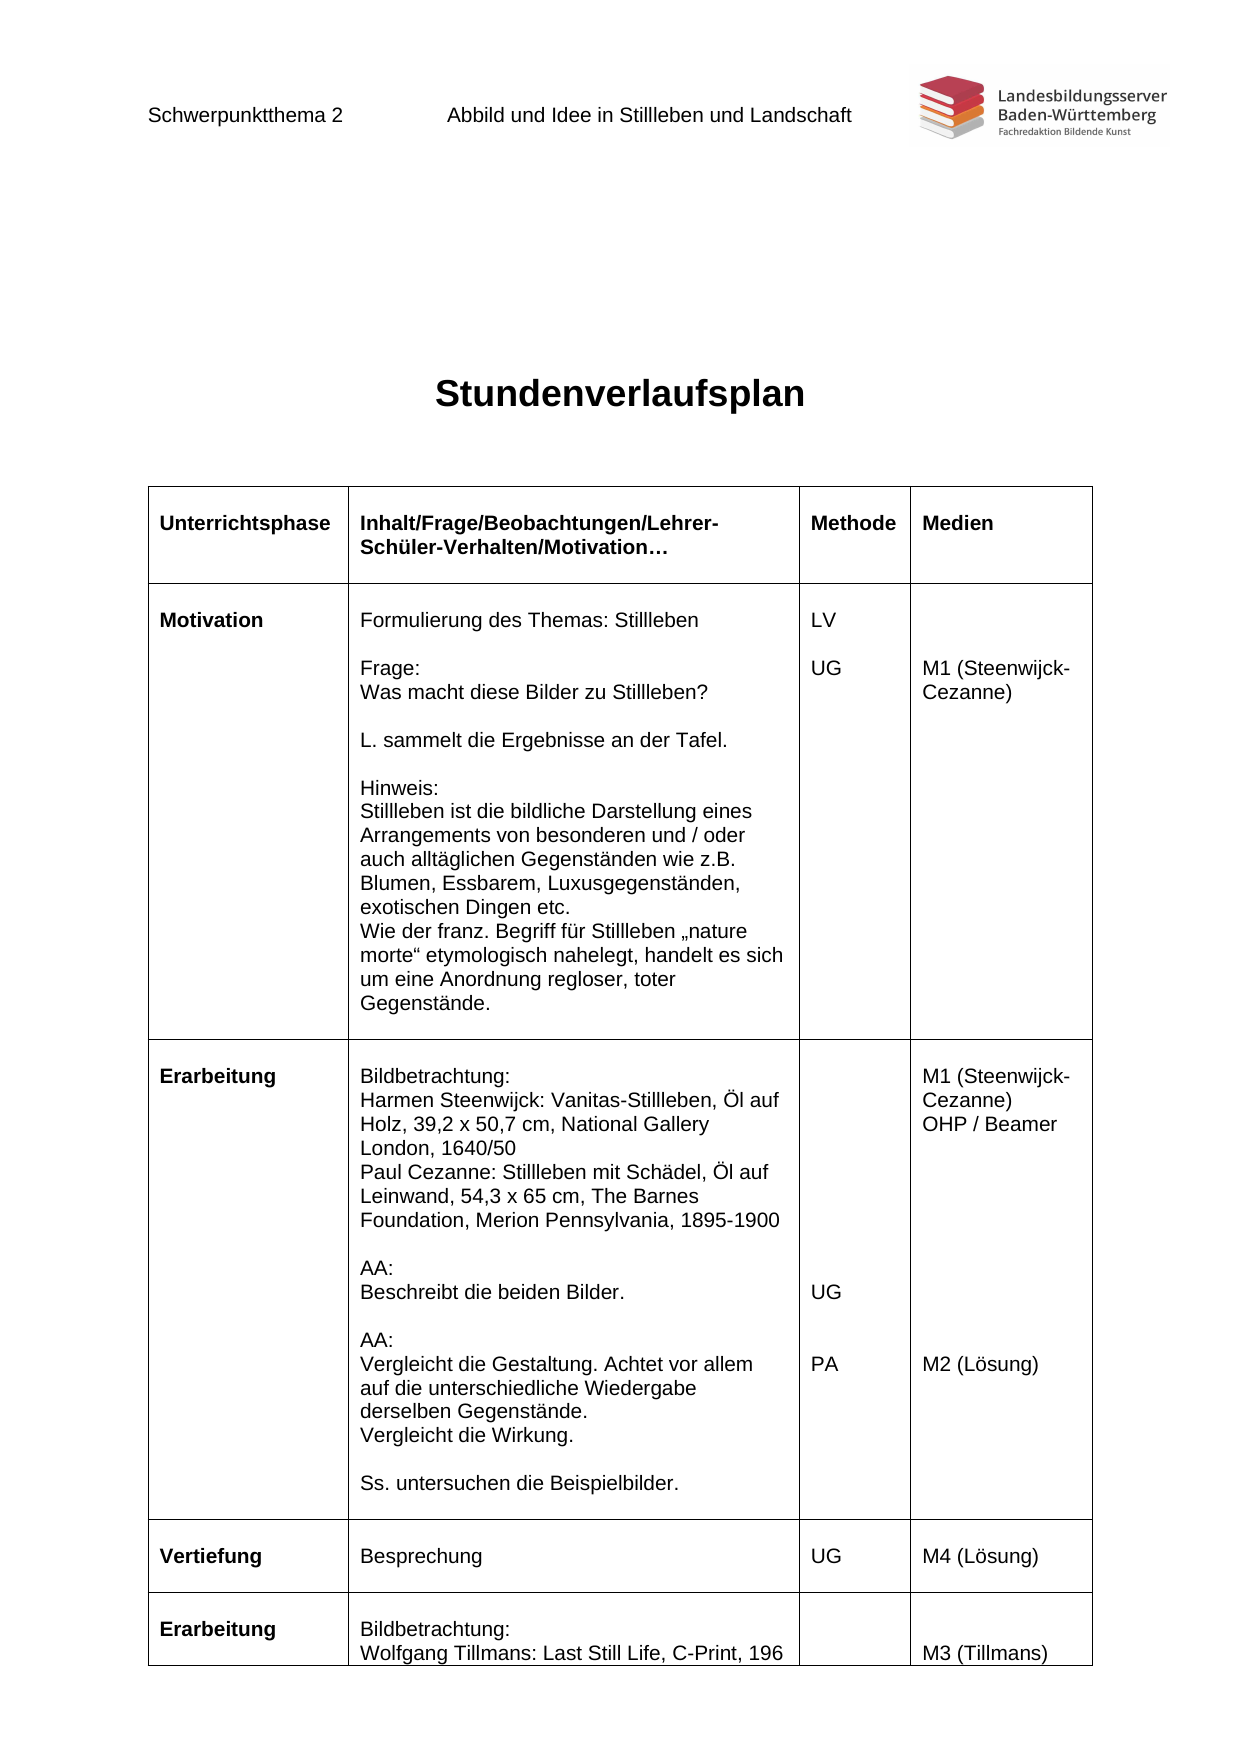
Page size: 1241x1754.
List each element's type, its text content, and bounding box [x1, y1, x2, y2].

table_header Inhalt/Frage/Beobachtungen/Lehrer-Schüler-Verhalten/Motivation… [349, 487, 799, 583]
table_cell Bildbetrachtung: Wolfgang Tillmans: Last Still Life, C-Print, 196 [349, 1593, 799, 1665]
table_cell M1 (Steenwijck- Cezanne) [911, 584, 1092, 1039]
table_cell M4 (Lösung) [911, 1520, 1092, 1592]
table_cell M1 (Steenwijck- Cezanne) OHP / Beamer M2 (Lösung) [911, 1040, 1092, 1519]
table_cell Motivation [149, 584, 348, 1039]
table_cell Formulierung des Themas: Stillleben Frage: Was macht diese Bilder zu Stillleben? L. sammelt die Ergebnisse an der Tafel. Hinweis: Stillleben ist die bildliche Darstellung eines Arrangements von besonderen und / oder auch alltäglichen Gegenständen wie z.B. Blumen, Essbarem, Luxusgegenständen, exotischen Dingen etc. Wie der franz. Begriff für Stillleben „nature morte“ etymologisch nahelegt, handelt es sich um eine Anordnung regloser, toter Gegenstände. [349, 584, 799, 1039]
table_header Methode [800, 487, 910, 583]
table_cell M3 (Tillmans) [911, 1593, 1092, 1665]
table_cell Besprechung [349, 1520, 799, 1592]
table_cell Bildbetrachtung: Harmen Steenwijck: Vanitas-Stillleben, Öl auf Holz, 39,2 x 50,7 cm, National Gallery London, 1640/50 Paul Cezanne: Stillleben mit Schädel, Öl auf Leinwand, 54,3 x 65 cm, The Barnes Foundation, Merion Pennsylvania, 1895-1900 AA: Beschreibt die beiden Bilder. AA: Vergleicht die Gestaltung. Achtet vor allem auf die unterschiedliche Wiedergabe derselben Gegenstände. Vergleicht die Wirkung. Ss. untersuchen die Beispielbilder. [349, 1040, 799, 1519]
table_header Medien [911, 487, 1092, 583]
text Stundenverlaufsplan [148, 371, 1093, 414]
table_cell Erarbeitung [149, 1593, 348, 1665]
table_cell UG [800, 1520, 910, 1592]
table_cell LV UG [800, 584, 910, 1039]
table_cell UG PA [800, 1040, 910, 1519]
table_header Unterrichtsphase [149, 487, 348, 583]
table_cell [800, 1593, 910, 1665]
table_cell Vertiefung [149, 1520, 348, 1592]
table_cell Erarbeitung [149, 1040, 348, 1519]
